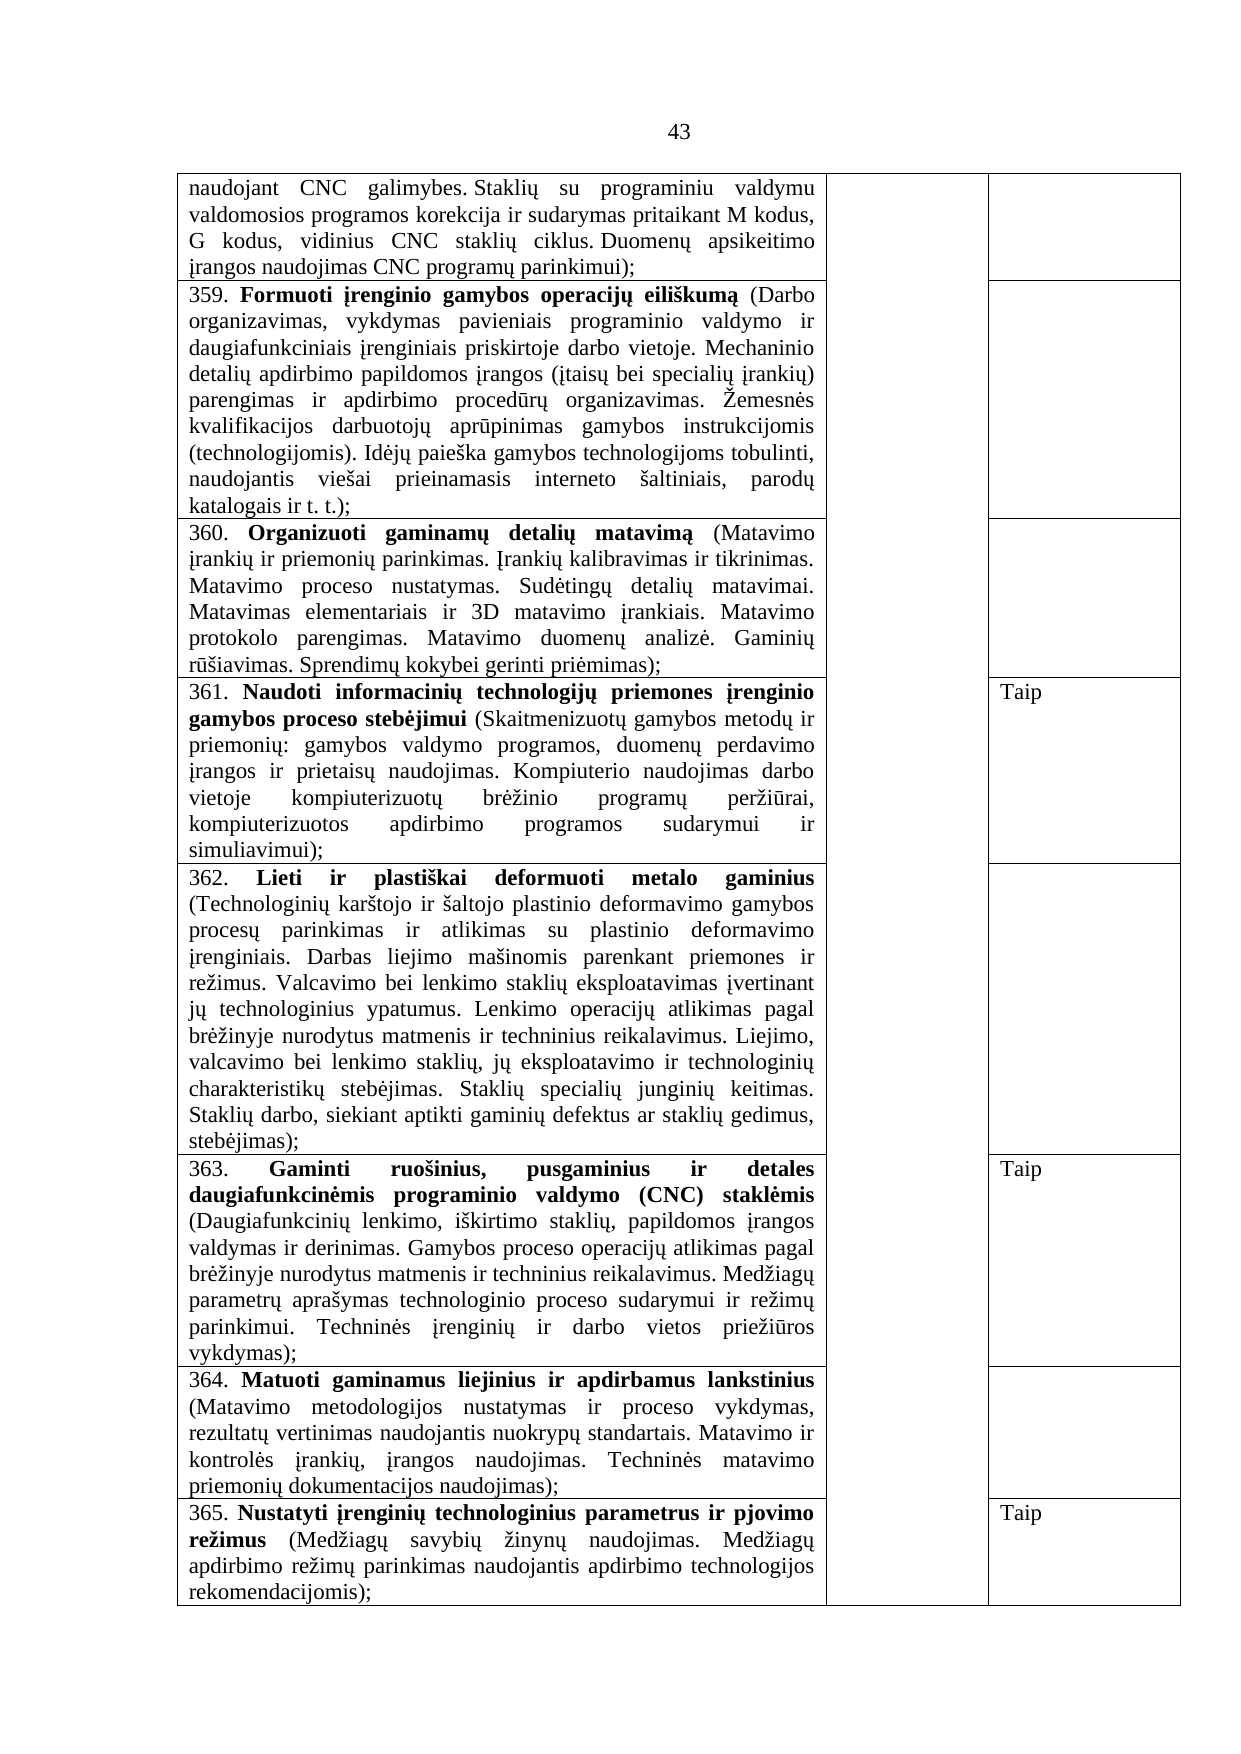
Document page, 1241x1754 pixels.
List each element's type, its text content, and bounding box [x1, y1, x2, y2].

table_cell 365. Nustatyti įrenginių technologinius parametrus ir pjovimo režimus (Medžiagų savybių žinynų naudojimas. Medžiagų apdirbimo režimų parinkimas naudojantis apdirbimo technologijos rekomendacijomis); [178, 1499, 826, 1605]
table_cell 364. Matuoti gaminamus liejinius ir apdirbamus lankstinius (Matavimo metodologijos nustatymas ir proceso vykdymas, rezultatų vertinimas naudojantis nuokrypų standartais. Matavimo ir kontrolės įrankių, įrangos naudojimas. Techninės matavimo priemonių dokumentacijos naudojimas); [178, 1367, 826, 1498]
table_cell [989, 1367, 1180, 1498]
table_cell 359. Formuoti įrenginio gamybos operacijų eiliškumą (Darbo organizavimas, vykdymas pavieniais programinio valdymo ir daugiafunkciniais įrenginiais priskirtoje darbo vietoje. Mechaninio detalių apdirbimo papildomos įrangos (įtaisų bei specialių įrankių) parengimas ir apdirbimo procedūrų organizavimas. Žemesnės kvalifikacijos darbuotojų aprūpinimas gamybos instrukcijomis (technologijomis). Idėjų paieška gamybos technologijoms tobulinti, naudojantis viešai prieinamasis interneto šaltiniais, parodų katalogais ir t. t.); [178, 281, 826, 518]
table_cell [989, 174, 1180, 280]
table_cell [989, 864, 1180, 1154]
table_cell 363. Gaminti ruošinius, pusgaminius ir detales daugiafunkcinėmis programinio valdymo (CNC) staklėmis (Daugiafunkcinių lenkimo, iškirtimo staklių, papildomos įrangos valdymas ir derinimas. Gamybos proceso operacijų atlikimas pagal brėžinyje nurodytus matmenis ir techninius reikalavimus. Medžiagų parametrų aprašymas technologinio proceso sudarymui ir režimų parinkimui. Techninės įrenginių ir darbo vietos priežiūros vykdymas); [178, 1155, 826, 1366]
table_cell 360. Organizuoti gaminamų detalių matavimą (Matavimo įrankių ir priemonių parinkimas. Įrankių kalibravimas ir tikrinimas. Matavimo proceso nustatymas. Sudėtingų detalių matavimai. Matavimas elementariais ir 3D matavimo įrankiais. Matavimo protokolo parengimas. Matavimo duomenų analizė. Gaminių rūšiavimas. Sprendimų kokybei gerinti priėmimas); [178, 519, 826, 677]
table_cell [989, 281, 1180, 518]
table_cell Taip [989, 1499, 1180, 1605]
table_cell 362. Lieti ir plastiškai deformuoti metalo gaminius (Technologinių karštojo ir šaltojo plastinio deformavimo gamybos procesų parinkimas ir atlikimas su plastinio deformavimo įrenginiais. Darbas liejimo mašinomis parenkant priemones ir režimus. Valcavimo bei lenkimo staklių eksploatavimas įvertinant jų technologinius ypatumus. Lenkimo operacijų atlikimas pagal brėžinyje nurodytus matmenis ir techninius reikalavimus. Liejimo, valcavimo bei lenkimo staklių, jų eksploatavimo ir technologinių charakteristikų stebėjimas. Staklių specialių junginių keitimas. Staklių darbo, siekiant aptikti gaminių defektus ar staklių gedimus, stebėjimas); [178, 864, 826, 1154]
table_cell 361. Naudoti informacinių technologijų priemones įrenginio gamybos proceso stebėjimui (Skaitmenizuotų gamybos metodų ir priemonių: gamybos valdymo programos, duomenų perdavimo įrangos ir prietaisų naudojimas. Kompiuterio naudojimas darbo vietoje kompiuterizuotų brėžinio programų peržiūrai, kompiuterizuotos apdirbimo programos sudarymui ir simuliavimui); [178, 678, 826, 863]
table_cell Taip [989, 678, 1180, 863]
table_cell [827, 174, 988, 1605]
table_cell Taip [989, 1155, 1180, 1366]
table_cell naudojant CNC galimybes. Staklių su programiniu valdymu valdomosios programos korekcija ir sudarymas pritaikant M kodus, G kodus, vidinius CNC staklių ciklus. Duomenų apsikeitimo įrangos naudojimas CNC programų parinkimui); [178, 174, 826, 280]
table_cell [989, 519, 1180, 677]
